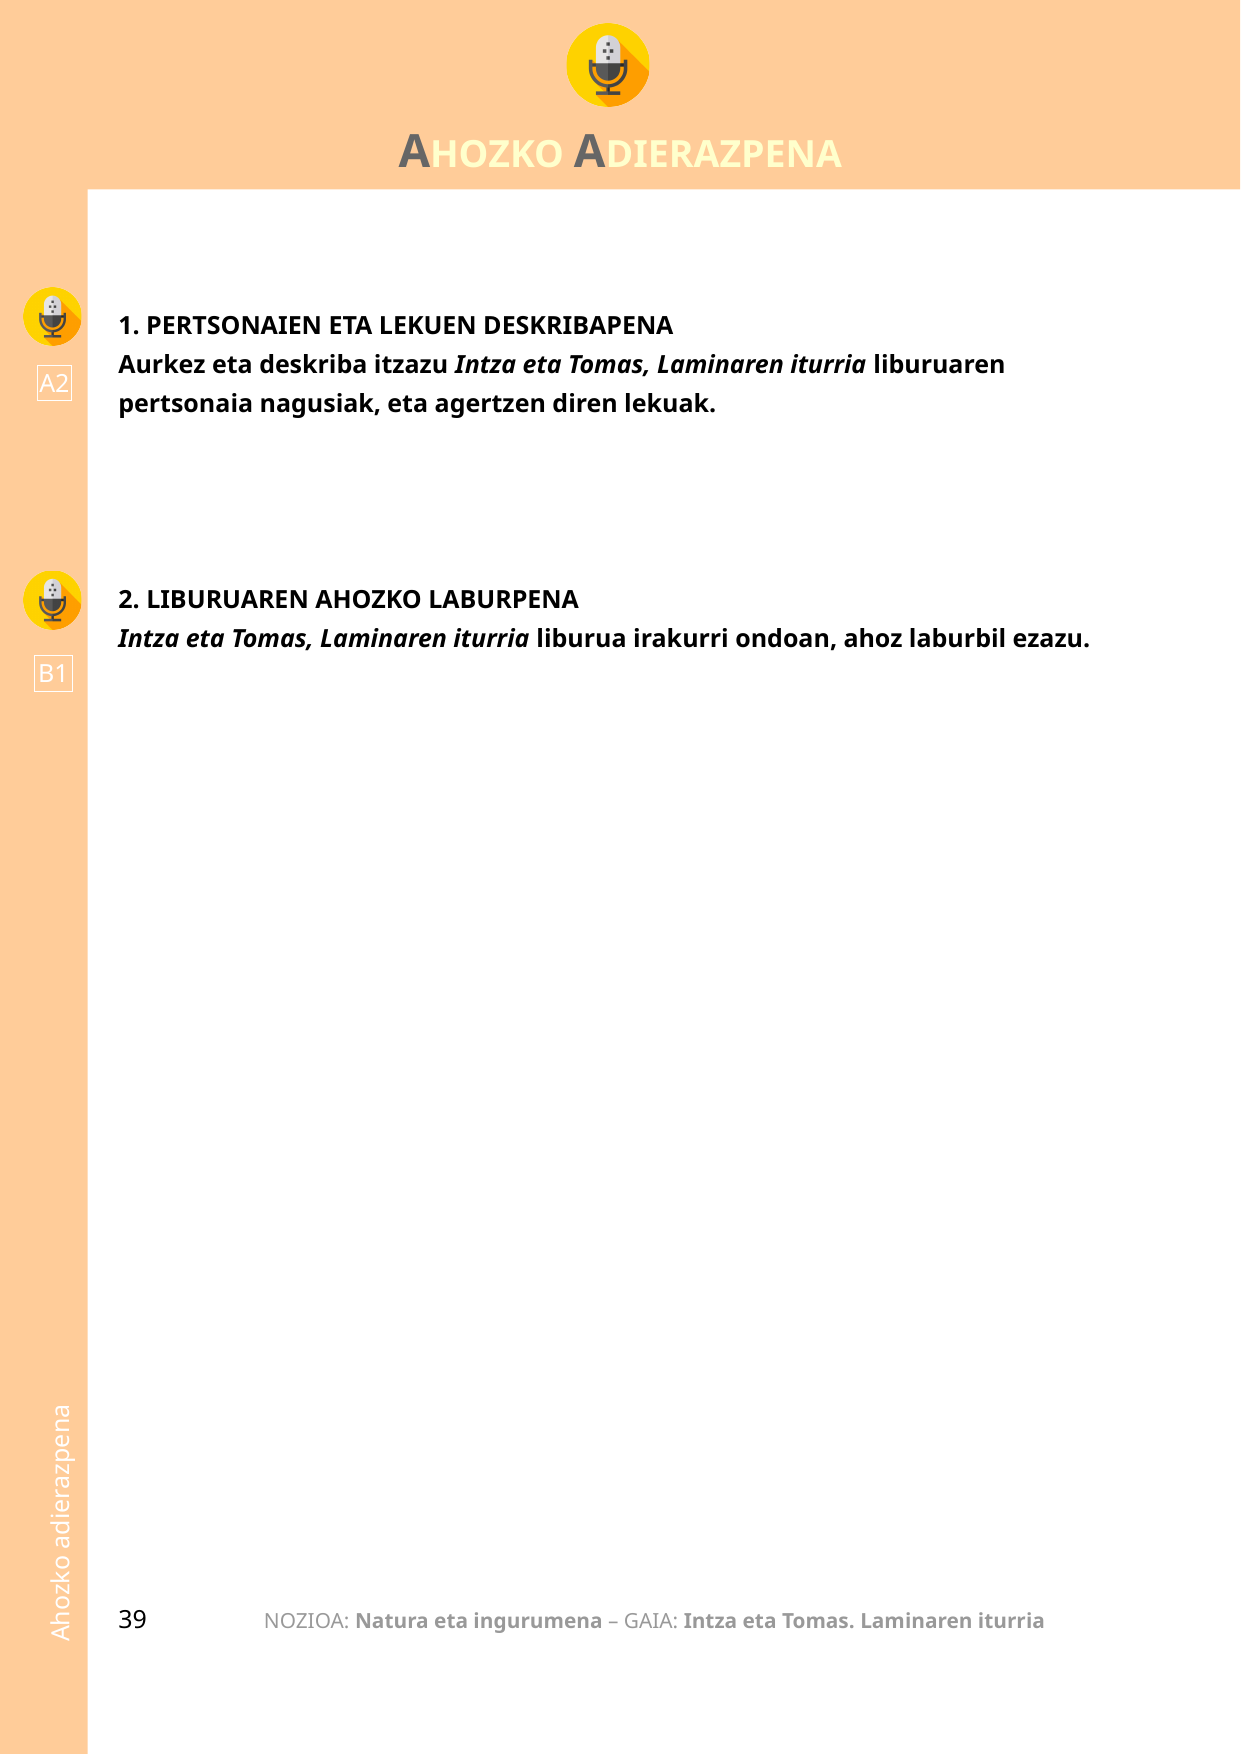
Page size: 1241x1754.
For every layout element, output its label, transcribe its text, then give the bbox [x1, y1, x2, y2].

picture [23, 287, 82, 346]
picture [566, 23, 650, 107]
text Intza eta Tomas, Laminaren iturria liburua irakurri ondoan, ahoz laburbil ezazu. [118, 621, 1122, 655]
text 1. PERTSONAIEN ETA LEKUEN DESKRIBAPENA [118, 307, 1122, 341]
text 2. LIBURUAREN AHOZKO LABURPENA [118, 581, 1122, 616]
picture [23, 571, 82, 630]
text Aurkez eta deskriba itzazu Intza eta Tomas, Laminaren iturria liburuaren pertsonaia nagusiak, eta agertzen diren lekuak. [118, 346, 1122, 420]
